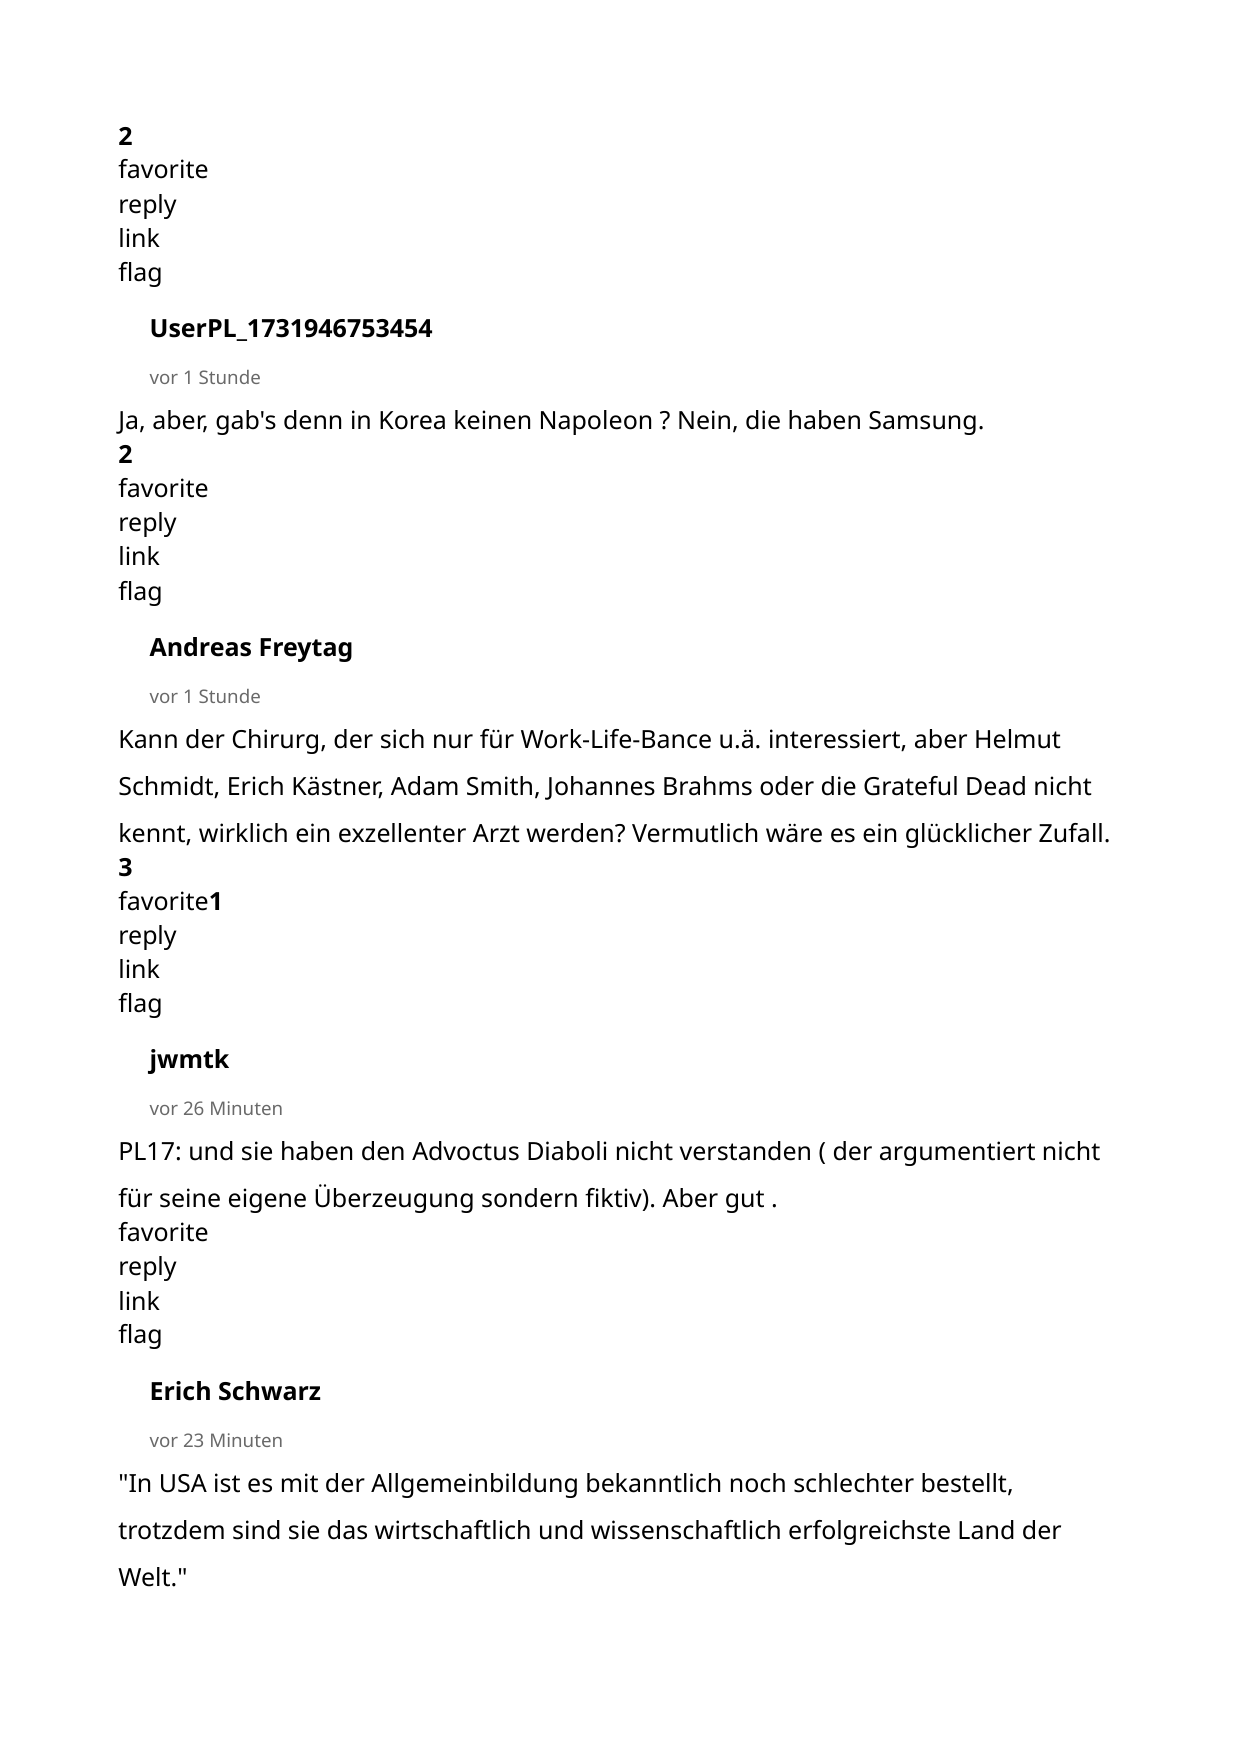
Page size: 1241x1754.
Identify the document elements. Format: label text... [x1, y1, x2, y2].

text favorite1 [118, 883, 1122, 917]
text jwmtk [149, 1035, 1114, 1076]
text PL17: und sie haben den Advoctus Diaboli nicht verstanden ( der argumentiert nicht für seine eigene Überzeugung sondern fiktiv). Aber gut . [118, 1121, 1122, 1215]
text flag [118, 573, 1122, 607]
text "In USA ist es mit der Allgemeinbildung bekanntlich noch schlechter bestellt, trotzdem sind sie das wirtschaftlich und wissenschaftlich erfolgreichste Land der Welt." [118, 1453, 1122, 1593]
text link [118, 539, 1122, 573]
text reply [118, 186, 1122, 220]
text reply [118, 505, 1122, 539]
text Erich Schwarz [149, 1367, 1114, 1407]
text link [118, 952, 1122, 986]
text link [118, 1283, 1122, 1317]
text Ja, aber, gab's denn in Korea keinen Napoleon ? Nein, die haben Samsung. [118, 390, 1122, 437]
text vor 26 Minuten [149, 1092, 1122, 1121]
text flag [118, 254, 1122, 288]
text 3 [118, 849, 1122, 883]
text reply [118, 1249, 1122, 1283]
text favorite [118, 152, 1122, 186]
text Kann der Chirurg, der sich nur für Work-Life-Bance u.ä. interessiert, aber Helmut Schmidt, Erich Kästner, Adam Smith, Johannes Brahms oder die Grateful Dead nicht kennt, wirklich ein exzellenter Arzt werden? Vermutlich wäre es ein glücklicher Zufall. [118, 709, 1122, 849]
text flag [118, 986, 1122, 1020]
text reply [118, 917, 1122, 952]
text link [118, 220, 1122, 254]
text vor 1 Stunde [149, 679, 1122, 709]
text favorite [118, 471, 1122, 505]
text flag [118, 1317, 1122, 1351]
text vor 23 Minuten [149, 1423, 1122, 1453]
text Andreas Freytag [149, 623, 1114, 663]
text favorite [118, 1215, 1122, 1249]
text 2 [118, 437, 1122, 471]
text 2 [118, 118, 1122, 152]
text vor 1 Stunde [149, 360, 1122, 390]
text UserPL_1731946753454 [149, 304, 1114, 345]
